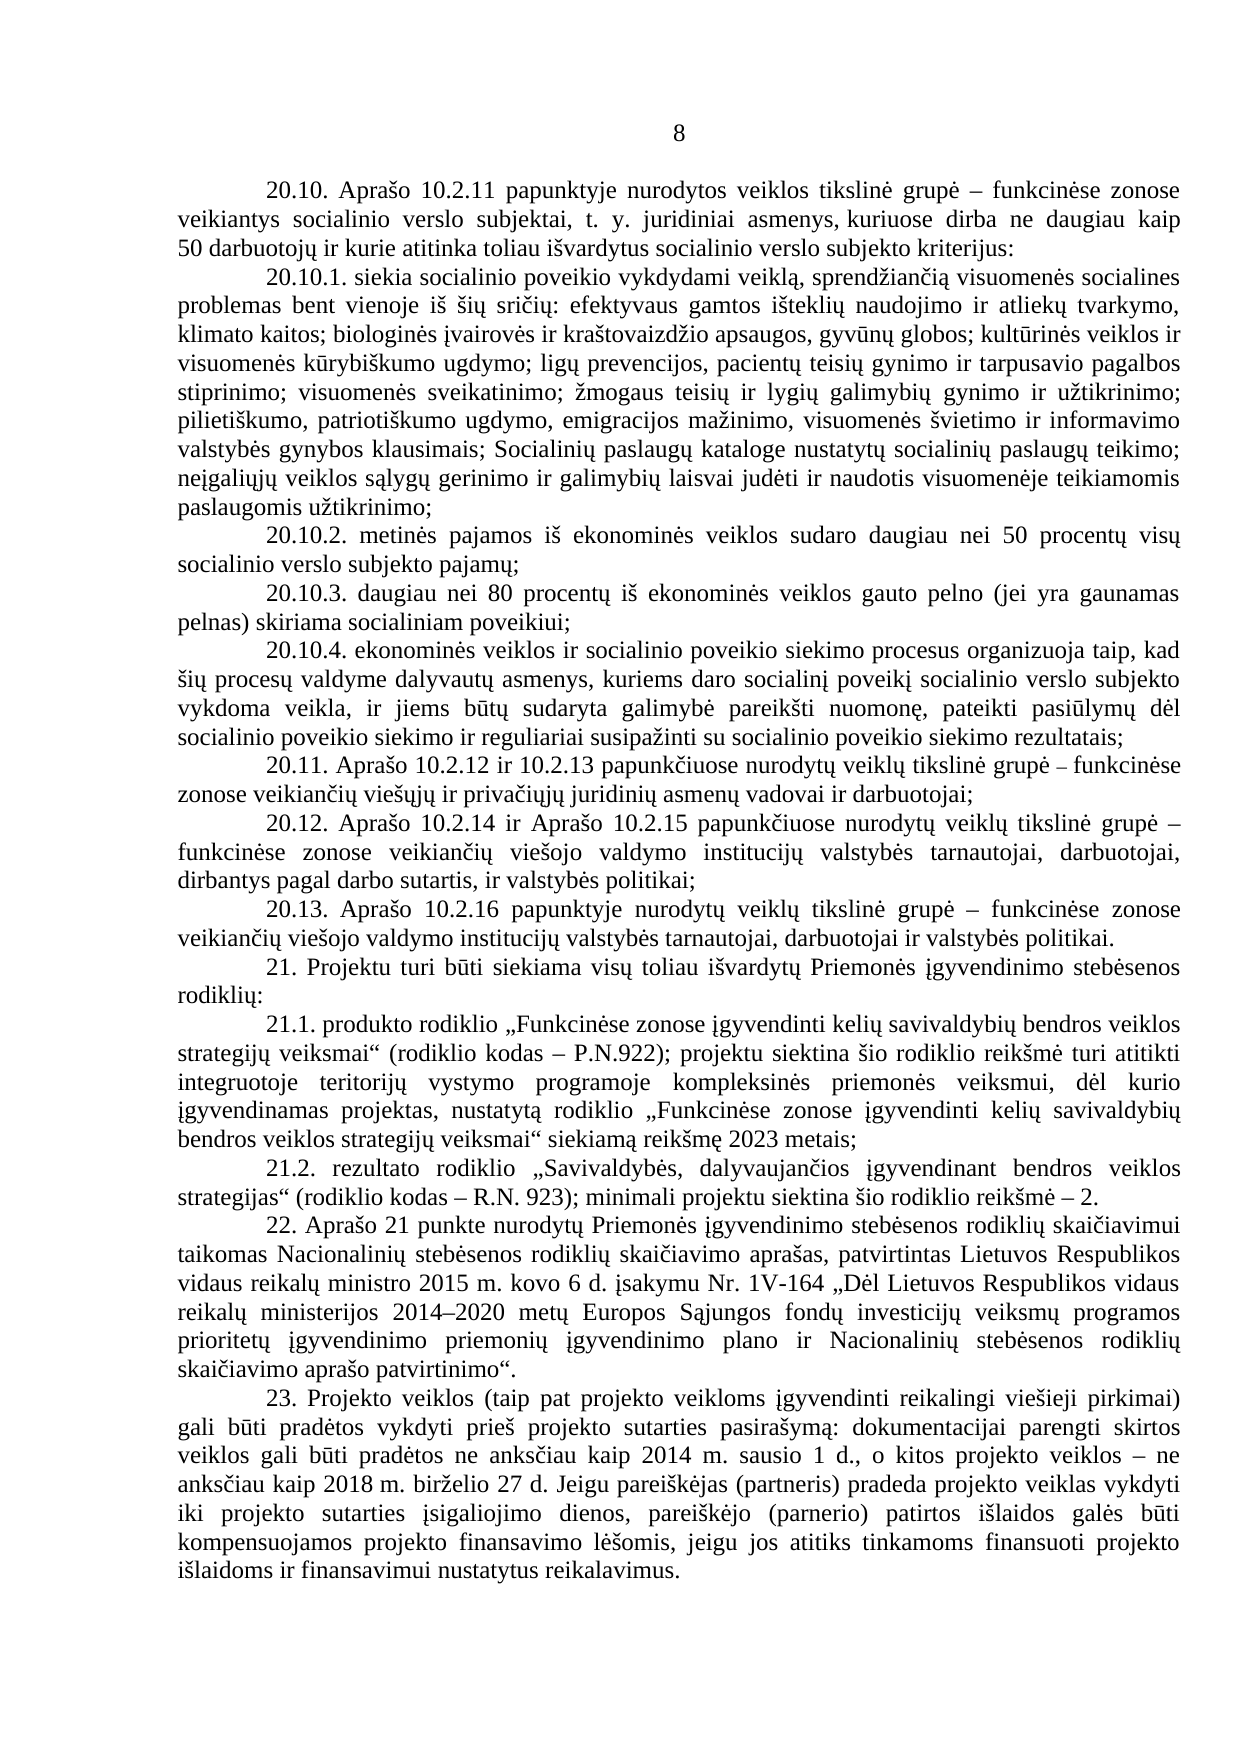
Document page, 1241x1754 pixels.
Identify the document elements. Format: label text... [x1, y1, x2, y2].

text 20.10.1. siekia socialinio poveikio vykdydami veiklą, sprendžiančią visuomenės socialines problemas bent vienoje iš šių sričių: efektyvaus gamtos išteklių naudojimo ir atliekų tvarkymo, klimato kaitos; biologinės įvairovės ir kraštovaizdžio apsaugos, gyvūnų globos; kultūrinės veiklos ir visuomenės kūrybiškumo ugdymo; ligų prevencijos, pacientų teisių gynimo ir tarpusavio pagalbos stiprinimo; visuomenės sveikatinimo; žmogaus teisių ir lygių galimybių gynimo ir užtikrinimo; pilietiškumo, patriotiškumo ugdymo, emigracijos mažinimo, visuomenės švietimo ir informavimo valstybės gynybos klausimais; Socialinių paslaugų kataloge nustatytų socialinių paslaugų teikimo; neįgaliųjų veiklos sąlygų gerinimo ir galimybių laisvai judėti ir naudotis visuomenėje teikiamomis paslaugomis užtikrinimo; [177, 262, 1181, 521]
text 20.12. Aprašo 10.2.14 ir Aprašo 10.2.15 papunkčiuose nurodytų veiklų tikslinė grupė – funkcinėse zonose veikiančių viešojo valdymo institucijų valstybės tarnautojai, darbuotojai, dirbantys pagal darbo sutartis, ir valstybės politikai; [177, 808, 1181, 894]
text 20.13. Aprašo 10.2.16 papunktyje nurodytų veiklų tikslinė grupė – funkcinėse zonose veikiančių viešojo valdymo institucijų valstybės tarnautojai, darbuotojai ir valstybės politikai. [177, 894, 1181, 952]
text 21.1. produkto rodiklio „Funkcinėse zonose įgyvendinti kelių savivaldybių bendros veiklos strategijų veiksmai“ (rodiklio kodas – P.N.922); projektu siektina šio rodiklio reikšmė turi atitikti integruotoje teritorijų vystymo programoje kompleksinės priemonės veiksmui, dėl kurio įgyvendinamas projektas, nustatytą rodiklio „Funkcinėse zonose įgyvendinti kelių savivaldybių bendros veiklos strategijų veiksmai“ siekiamą reikšmę 2023 metais; [177, 1009, 1181, 1153]
text 22. Aprašo 21 punkte nurodytų Priemonės įgyvendinimo stebėsenos rodiklių skaičiavimui taikomas Nacionalinių stebėsenos rodiklių skaičiavimo aprašas, patvirtintas Lietuvos Respublikos vidaus reikalų ministro 2015 m. kovo 6 d. įsakymu Nr. 1V-164 „Dėl Lietuvos Respublikos vidaus reikalų ministerijos 2014–2020 metų Europos Sąjungos fondų investicijų veiksmų programos prioritetų įgyvendinimo priemonių įgyvendinimo plano ir Nacionalinių stebėsenos rodiklių skaičiavimo aprašo patvirtinimo“. [177, 1211, 1181, 1383]
text 20.10. Aprašo 10.2.11 papunktyje nurodytos veiklos tikslinė grupė – funkcinėse zonose veikiantys socialinio verslo subjektai, t. y. juridiniai asmenys, kuriuose dirba ne daugiau kaip 50 darbuotojų ir kurie atitinka toliau išvardytus socialinio verslo subjekto kriterijus: [177, 176, 1181, 262]
text 21.2. rezultato rodiklio „Savivaldybės, dalyvaujančios įgyvendinant bendros veiklos strategijas“ (rodiklio kodas – R.N. 923); minimali projektu siektina šio rodiklio reikšmė – 2. [177, 1153, 1181, 1211]
text 20.10.4. ekonominės veiklos ir socialinio poveikio siekimo procesus organizuoja taip, kad šių procesų valdyme dalyvautų asmenys, kuriems daro socialinį poveikį socialinio verslo subjekto vykdoma veikla, ir jiems būtų sudaryta galimybė pareikšti nuomonę, pateikti pasiūlymų dėl socialinio poveikio siekimo ir reguliariai susipažinti su socialinio poveikio siekimo rezultatais; [177, 636, 1181, 751]
text 20.11. Aprašo 10.2.12 ir 10.2.13 papunkčiuose nurodytų veiklų tikslinė grupė – funkcinėse zonose veikiančių viešųjų ir privačiųjų juridinių asmenų vadovai ir darbuotojai; [177, 751, 1181, 808]
text 23. Projekto veiklos (taip pat projekto veikloms įgyvendinti reikalingi viešieji pirkimai) gali būti pradėtos vykdyti prieš projekto sutarties pasirašymą: dokumentacijai parengti skirtos veiklos gali būti pradėtos ne anksčiau kaip 2014 m. sausio 1 d., o kitos projekto veiklos – ne anksčiau kaip 2018 m. birželio 27 d. Jeigu pareiškėjas (partneris) pradeda projekto veiklas vykdyti iki projekto sutarties įsigaliojimo dienos, pareiškėjo (parnerio) patirtos išlaidos galės būti kompensuojamos projekto finansavimo lėšomis, jeigu jos atitiks tinkamoms finansuoti projekto išlaidoms ir finansavimui nustatytus reikalavimus. [177, 1383, 1181, 1584]
text 21. Projektu turi būti siekiama visų toliau išvardytų Priemonės įgyvendinimo stebėsenos rodiklių: [177, 952, 1181, 1009]
text 20.10.3. daugiau nei 80 procentų iš ekonominės veiklos gauto pelno (jei yra gaunamas pelnas) skiriama socialiniam poveikiui; [177, 578, 1181, 636]
text 20.10.2. metinės pajamos iš ekonominės veiklos sudaro daugiau nei 50 procentų visų socialinio verslo subjekto pajamų; [177, 521, 1181, 578]
